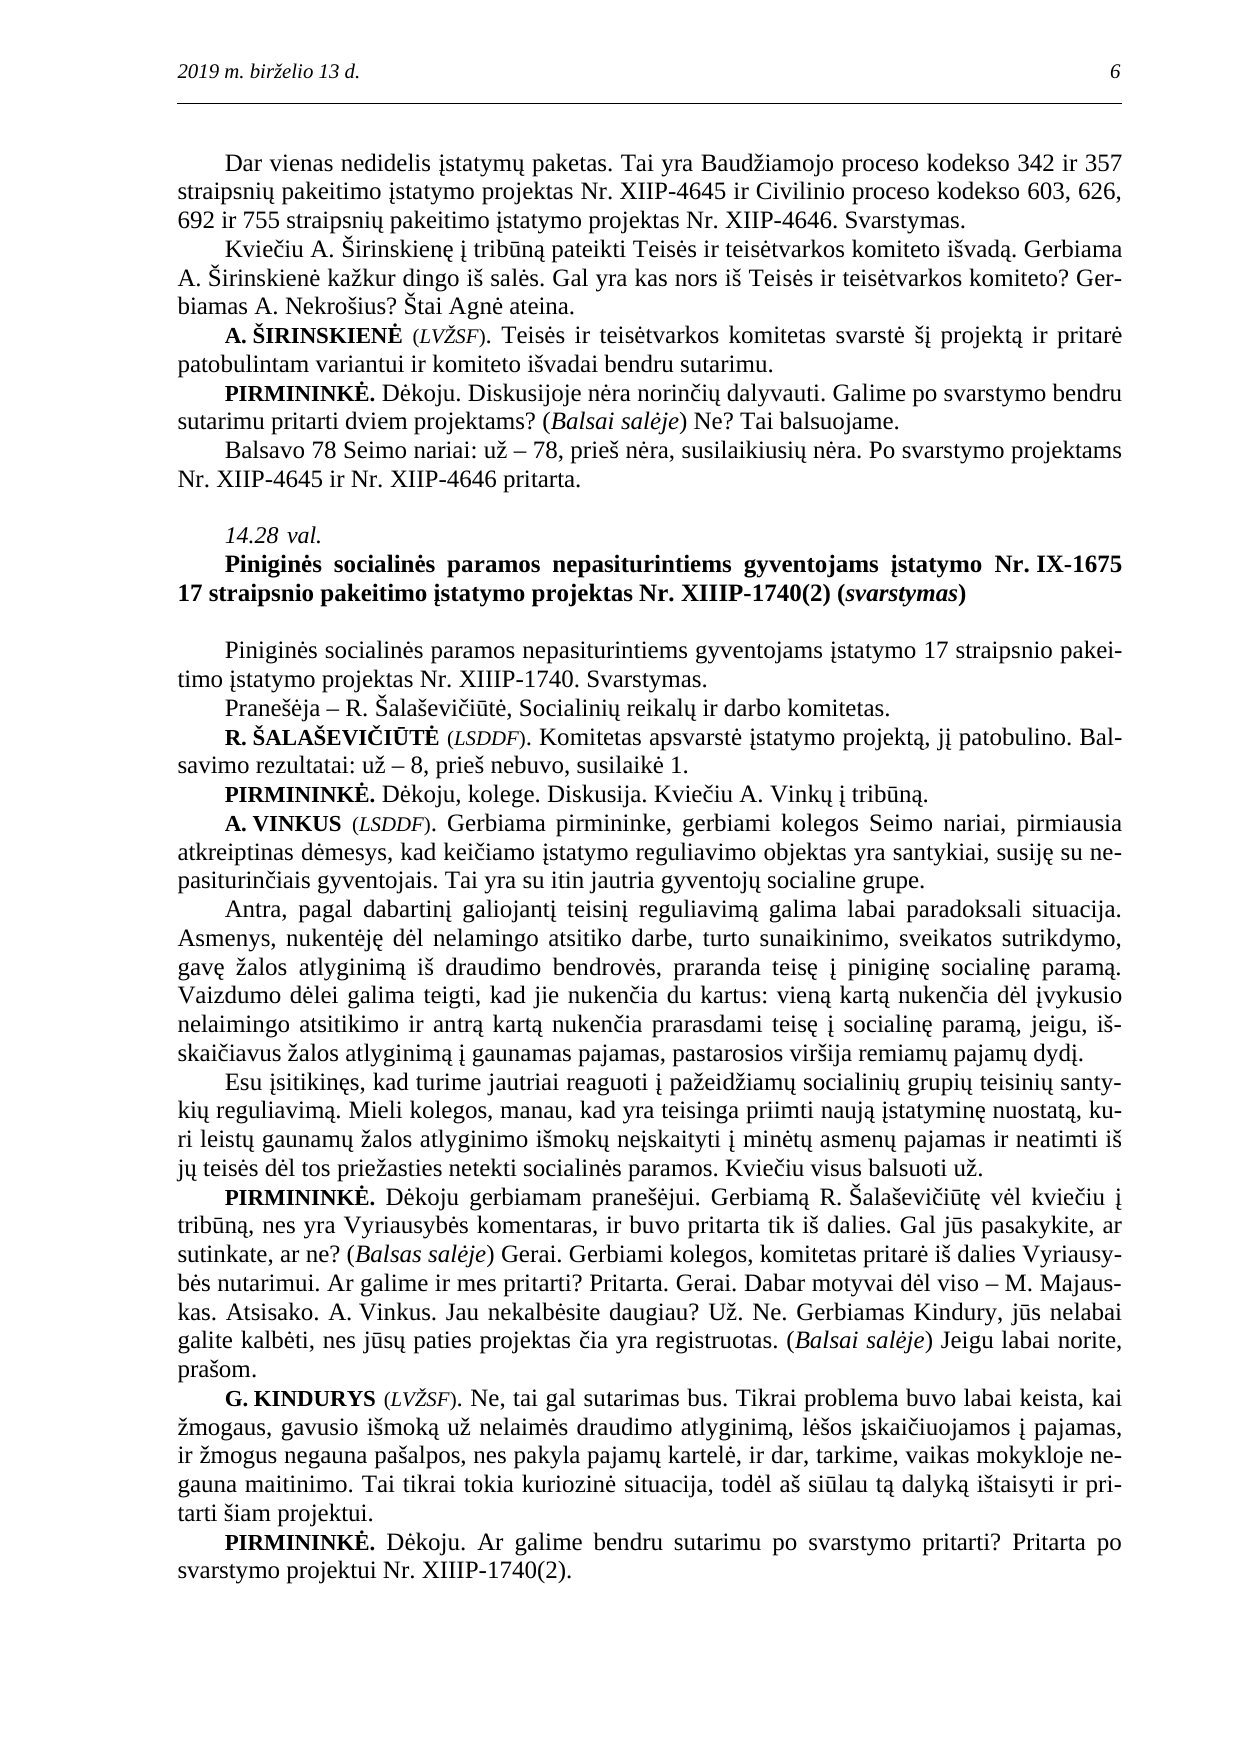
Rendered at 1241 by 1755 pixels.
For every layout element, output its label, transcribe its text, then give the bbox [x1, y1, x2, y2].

text R. ŠALAŠEVIČIŪTĖ (LSDDF). Ko­mi­te­tas ap­svars­tė įsta­ty­mo pro­jek­tą, jį pa­to­bu­li­no. Bal­sa­vi­mo re­zul­ta­tai: už – 8, prieš ne­bu­vo, su­si­lai­kė 1. [177, 722, 1122, 779]
text Bal­sa­vo 78 Sei­mo na­riai: už – 78, prieš nė­ra, su­si­lai­kiu­sių nė­ra. Po svars­ty­mo pro­jek­tams Nr. XIIP-4645 ir Nr. XIIP-4646 pri­tar­ta. [177, 435, 1122, 493]
text 14.28 val. [224, 521, 1122, 549]
text G. KINDURYS (LVŽSF). Ne, tai gal su­ta­ri­mas bus. Tik­rai pro­ble­ma bu­vo la­bai keis­ta, kai žmo­gaus, ga­vu­sio iš­mo­ką už ne­lai­mės drau­di­mo at­ly­gi­ni­mą, lė­šos įskai­čiuo­ja­mos į pa­ja­mas, ir žmo­gus ne­gau­na pa­šal­pos, nes pa­ky­la pa­ja­mų kar­te­lė, ir dar, tar­ki­me, vai­kas mo­kyk­lo­je ne­gau­na mai­ti­ni­mo. Tai tik­rai to­kia ku­rio­zi­nė si­tu­a­ci­ja, to­dėl aš siū­lau tą da­ly­ką iš­tai­sy­ti ir pri­tar­ti šiam pro­jek­tui. [177, 1383, 1122, 1527]
text PIRMININKĖ. Dė­ko­ju. Ar ga­li­me ben­dru su­ta­ri­mu po svars­ty­mo pri­tar­ti? Pri­tar­ta po svars­ty­mo pro­jek­tui Nr. XIIIP-1740(2). [177, 1527, 1122, 1584]
text Pra­ne­šė­ja – R. Ša­la­še­vi­čiū­tė, So­cia­li­nių rei­ka­lų ir dar­bo ko­mi­te­tas. [177, 693, 1122, 722]
text A. ŠIRINSKIENĖ (LVŽSF). Tei­sės ir tei­sėt­var­kos ko­mi­te­tas svars­tė šį pro­jek­tą ir pri­ta­rė pa­to­bu­lin­tam va­rian­tui ir ko­mi­te­to iš­va­dai ben­dru su­ta­ri­mu. [177, 320, 1122, 378]
text Pi­ni­gi­nės so­cia­li­nės pa­ra­mos ne­pa­si­tu­rin­tiems gy­ven­to­jams įsta­ty­mo 17 straips­nio pa­kei­ti­mo įsta­ty­mo pro­jek­tas Nr. XIIIP-1740. Svars­ty­mas. [177, 635, 1122, 693]
text PIRMININKĖ. Dė­ko­ju ger­bia­mam pra­ne­šė­jui. Ger­bia­mą R. Ša­la­še­vi­čiū­tę vėl kvie­čiu į tri­bū­ną, nes yra Vy­riau­sy­bės ko­men­ta­ras, ir bu­vo pri­tar­ta tik iš da­lies. Gal jūs pa­sa­ky­ki­te, ar su­tin­ka­te, ar ne? (Bal­sas sa­lė­je) Ge­rai. Ger­bia­mi ko­le­gos, ko­mi­te­tas pri­ta­rė iš da­lies Vy­riau­sy­bės nu­ta­ri­mui. Ar ga­li­me ir mes pri­tar­ti? Pri­tar­ta. Ge­rai. Da­bar mo­ty­vai dėl vi­so – M. Ma­jaus­kas. At­si­sa­ko. A. Vin­kus. Jau ne­kal­bė­si­te dau­giau? Už. Ne. Ger­bia­mas Kin­du­ry, jūs ne­la­bai ga­li­te kal­bė­ti, nes jū­sų pa­ties pro­jek­tas čia yra re­gist­ruo­tas. (Bal­sai sa­lė­je) Jei­gu la­bai no­ri­te, pra­šom. [177, 1182, 1122, 1383]
text Kvie­čiu A. Ši­rins­kie­nę į tri­bū­ną pa­teik­ti Tei­sės ir tei­sėt­var­kos ko­mi­te­to iš­va­dą. Ger­bia­ma A. Ši­rins­kie­nė kaž­kur din­go iš sa­lės. Gal yra kas nors iš Tei­sės ir tei­sėt­var­kos ko­mi­te­to? Ger­bia­mas A. Ne­kro­šius? Štai Ag­nė at­ei­na. [177, 234, 1122, 320]
text PIRMININKĖ. Dė­ko­ju, ko­le­ge. Dis­ku­si­ja. Kvie­čiu A. Vin­kų į tri­bū­ną. [177, 779, 1122, 808]
text Pi­ni­gi­nės so­cia­li­nės pa­ra­mos ne­pa­si­tu­rin­tiems gy­ven­to­jams įsta­ty­mo Nr. IX-1675 17 straips­nio pa­kei­ti­mo įsta­ty­mo pro­jek­tas Nr. XIIIP-1740(2) (svars­ty­mas) [177, 549, 1122, 607]
text Dar vie­nas ne­di­de­lis įsta­ty­mų pa­ke­tas. Tai yra Bau­džia­mo­jo pro­ce­so ko­dek­so 342 ir 357 straips­nių pa­kei­ti­mo įsta­ty­mo pro­jek­tas Nr. XIIP-4645 ir Ci­vi­li­nio pro­ce­so ko­dek­so 603, 626, 692 ir 755 straips­nių pa­kei­ti­mo įsta­ty­mo pro­jek­tas Nr. XIIP-4646. Svars­ty­mas. [177, 148, 1122, 234]
text A. VINKUS (LSDDF). Ger­bia­ma pir­mi­nin­ke, ger­bia­mi ko­le­gos Sei­mo na­riai, pir­miau­sia at­kreip­ti­nas dė­me­sys, kad kei­čia­mo įsta­ty­mo re­gu­lia­vi­mo ob­jek­tas yra san­ty­kiai, su­si­ję su ne­pa­si­tu­rin­čiais gy­ven­to­jais. Tai yra su itin jaut­ria gy­ven­to­jų so­cia­li­ne gru­pe. [177, 808, 1122, 894]
text An­tra, pa­gal da­bar­ti­nį ga­lio­jan­tį tei­si­nį re­gu­lia­vi­mą ga­li­ma la­bai pa­ra­dok­sa­li si­tu­a­ci­ja. As­me­nys, nu­ken­tė­ję dėl ne­la­min­go at­si­ti­ko dar­be, tur­to su­nai­ki­ni­mo, svei­ka­tos su­trik­dy­mo, ga­vę ža­los at­ly­gi­ni­mą iš drau­di­mo ben­dro­vės, pra­ran­da tei­sę į pi­ni­gi­nę so­cia­li­nę pa­ra­mą. Vaiz­du­mo dė­lei ga­li­ma teig­ti, kad jie nu­ken­čia du kar­tus: vie­ną kar­tą nu­ken­čia dėl įvy­ku­sio ne­lai­min­go at­si­ti­ki­mo ir an­trą kar­tą nu­ken­čia pra­ras­da­mi tei­sę į so­cia­li­nę pa­ra­mą, jei­gu, iš­skai­čia­vus ža­los at­ly­gi­ni­mą į gau­na­mas pa­ja­mas, pas­ta­ro­sios vir­ši­ja re­mia­mų pa­ja­mų dy­dį. [177, 894, 1122, 1067]
text Esu įsi­ti­ki­nęs, kad tu­ri­me jaut­riai re­a­guo­ti į pa­žei­džia­mų so­cia­li­nių gru­pių tei­si­nių san­ty­kių re­gu­lia­vi­mą. Mie­li ko­le­gos, ma­nau, kad yra tei­sin­ga pri­im­ti nau­ją įsta­ty­mi­nę nuo­sta­tą, ku­ri leis­tų gau­na­mų ža­los at­ly­gi­ni­mo iš­mo­kų ne­įskai­ty­ti į mi­nė­tų as­me­nų pa­ja­mas ir ne­at­im­ti iš jų tei­sės dėl tos prie­žas­ties ne­tek­ti so­cia­li­nės pa­ra­mos. Kvie­čiu vi­sus bal­suo­ti už. [177, 1067, 1122, 1182]
text PIRMININKĖ. Dė­ko­ju. Dis­ku­si­jo­je nė­ra no­rin­čių da­ly­vau­ti. Ga­li­me po svars­ty­mo ben­dru su­ta­ri­mu pri­tar­ti dviem pro­jek­tams? (Bal­sai sa­lė­je) Ne? Tai bal­suo­ja­me. [177, 378, 1122, 435]
